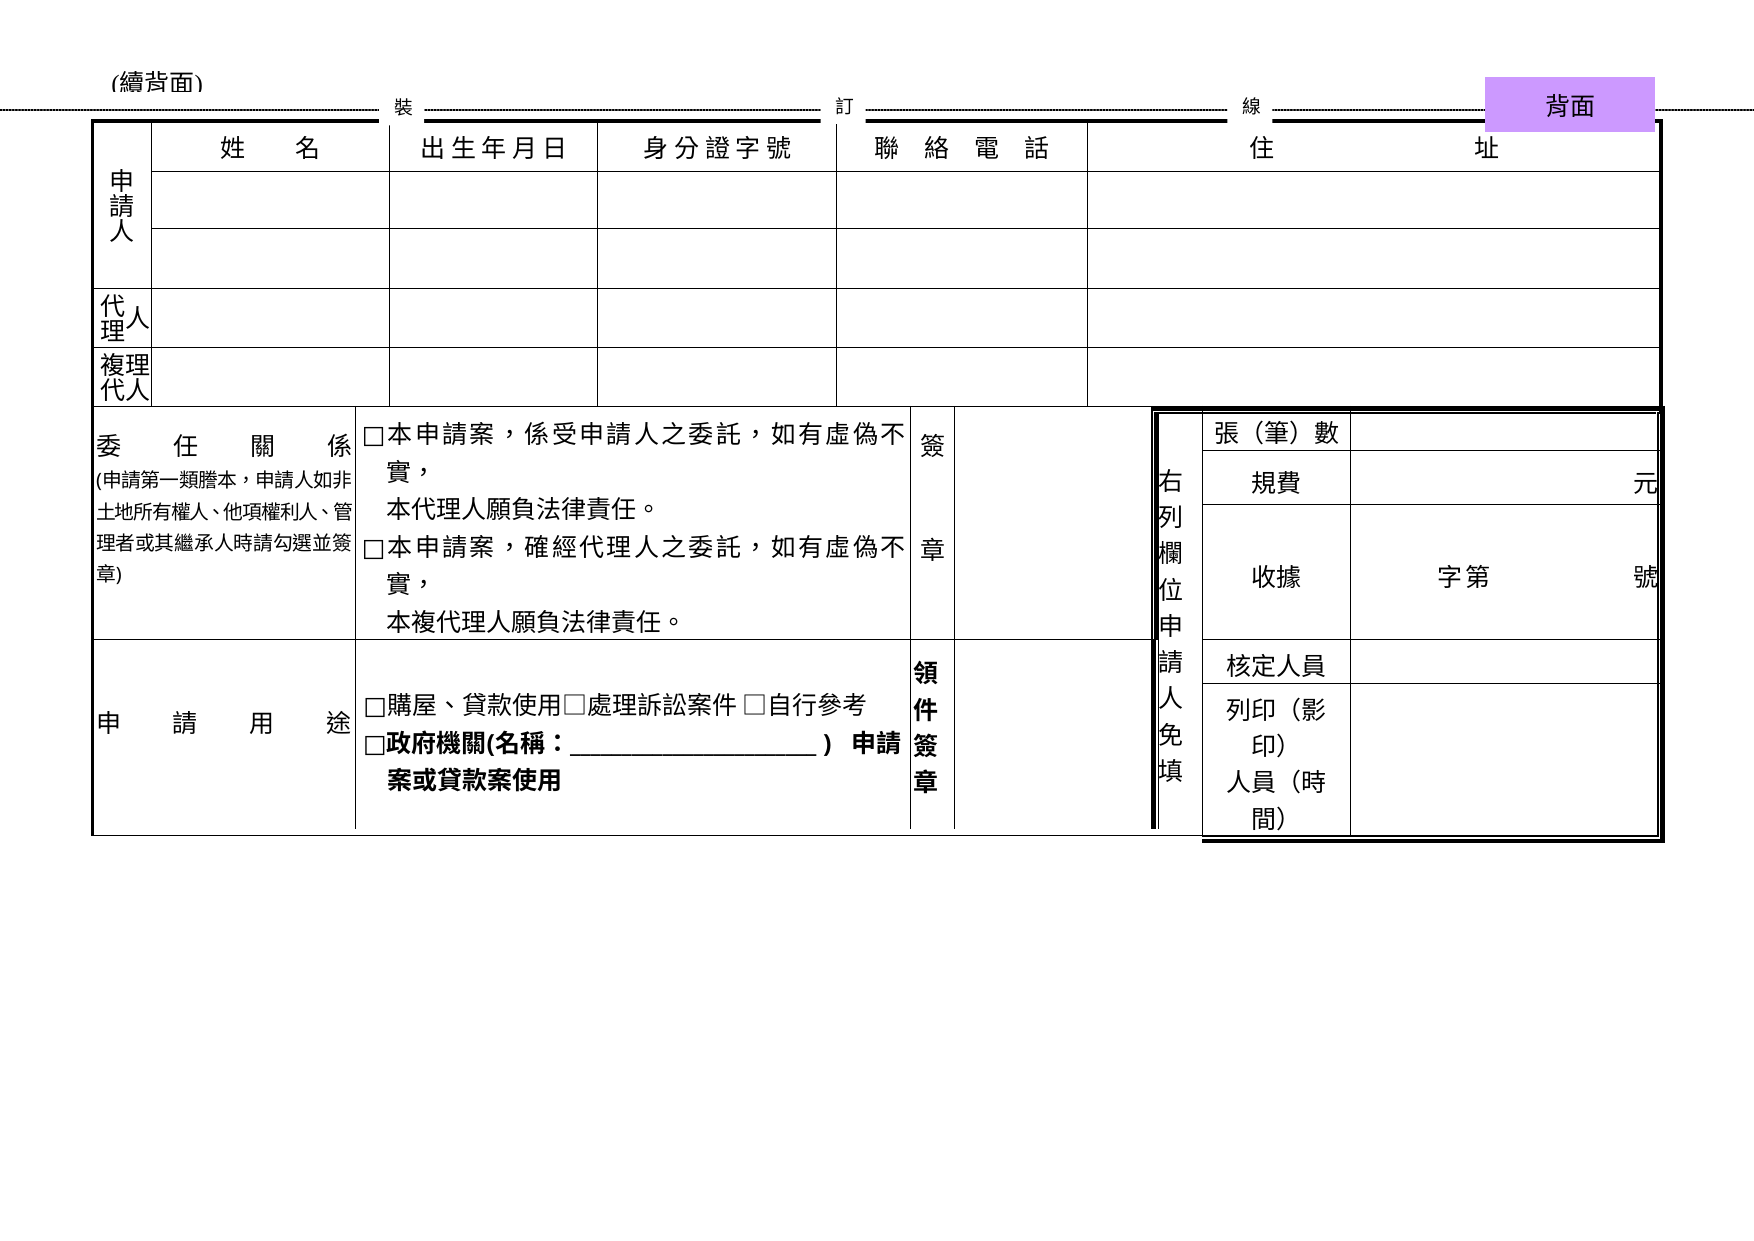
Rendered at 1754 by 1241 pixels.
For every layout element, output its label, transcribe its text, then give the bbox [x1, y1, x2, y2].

table_cell [1088, 348, 1659, 406]
table_header 住 址 [1088, 123, 1659, 171]
table_cell [1351, 640, 1657, 683]
table_cell [837, 348, 1087, 406]
table_cell [837, 229, 1087, 288]
table_cell □購屋、貸款使用□處理訴訟案件 □自行參考 □政府機關(名稱：________________________ ) 申請案或貸款案使用 [355, 640, 910, 835]
table_cell [390, 289, 597, 347]
table_cell [598, 289, 836, 347]
table_cell 理人 複代 [94, 348, 151, 406]
table_header 身 分 證 字 號 [598, 123, 836, 171]
table_cell [390, 172, 597, 228]
text 背面 [1500, 85, 1640, 122]
table_cell [955, 407, 1151, 638]
table_cell [598, 229, 836, 288]
table_cell [1088, 229, 1659, 288]
table_cell 元 [1351, 451, 1657, 504]
table_cell [152, 348, 389, 406]
table_cell [152, 229, 389, 288]
table_cell [1351, 411, 1659, 450]
table_header 姓 名 [152, 123, 389, 171]
table_cell 收據 [1203, 505, 1350, 638]
table_cell [152, 289, 389, 347]
table_cell □本申請案，係受申請人之委託，如有虛偽不實， 本代理人願負法律責任。 □本申請案，確經代理人之委託，如有虛偽不實， 本複代理人願負法律責任。 [356, 407, 910, 638]
table_cell [1088, 172, 1659, 228]
table_header 聯 絡 電 話 [837, 123, 1087, 171]
table_cell [1088, 289, 1659, 347]
table_cell 簽 章 [911, 407, 954, 638]
table_cell 申 請 用 途 [94, 640, 355, 835]
table_cell [1351, 684, 1657, 835]
table_cell 領件簽章 [910, 640, 954, 835]
table_cell 張（筆）數 [1203, 414, 1350, 450]
table_cell 列印（影印） 人員（時間） [1203, 684, 1350, 835]
table_header 申請人 [94, 123, 151, 288]
table_cell [390, 229, 597, 288]
table_cell [598, 348, 836, 406]
table_cell 委 任 關 係(申請第一類謄本，申請人如非土地所有權人、他項權利人、管理者或其繼承人時請勾選並簽章) [94, 407, 355, 638]
table_cell [152, 172, 389, 228]
table_cell [598, 172, 836, 228]
table_cell 右列欄位申請人免填 [1155, 414, 1202, 835]
table_cell [837, 172, 1087, 228]
table_cell [837, 289, 1087, 347]
table_header 出 生 年 月 日 [390, 123, 597, 171]
table_cell 人 代理 [94, 289, 151, 347]
table_cell [390, 348, 597, 406]
table_cell 核定人員 [1203, 640, 1350, 683]
text (續背面) [111, 63, 339, 91]
table_cell [954, 640, 1155, 835]
table_cell 字第 號 [1351, 505, 1657, 638]
table_cell 規費 [1203, 451, 1350, 504]
